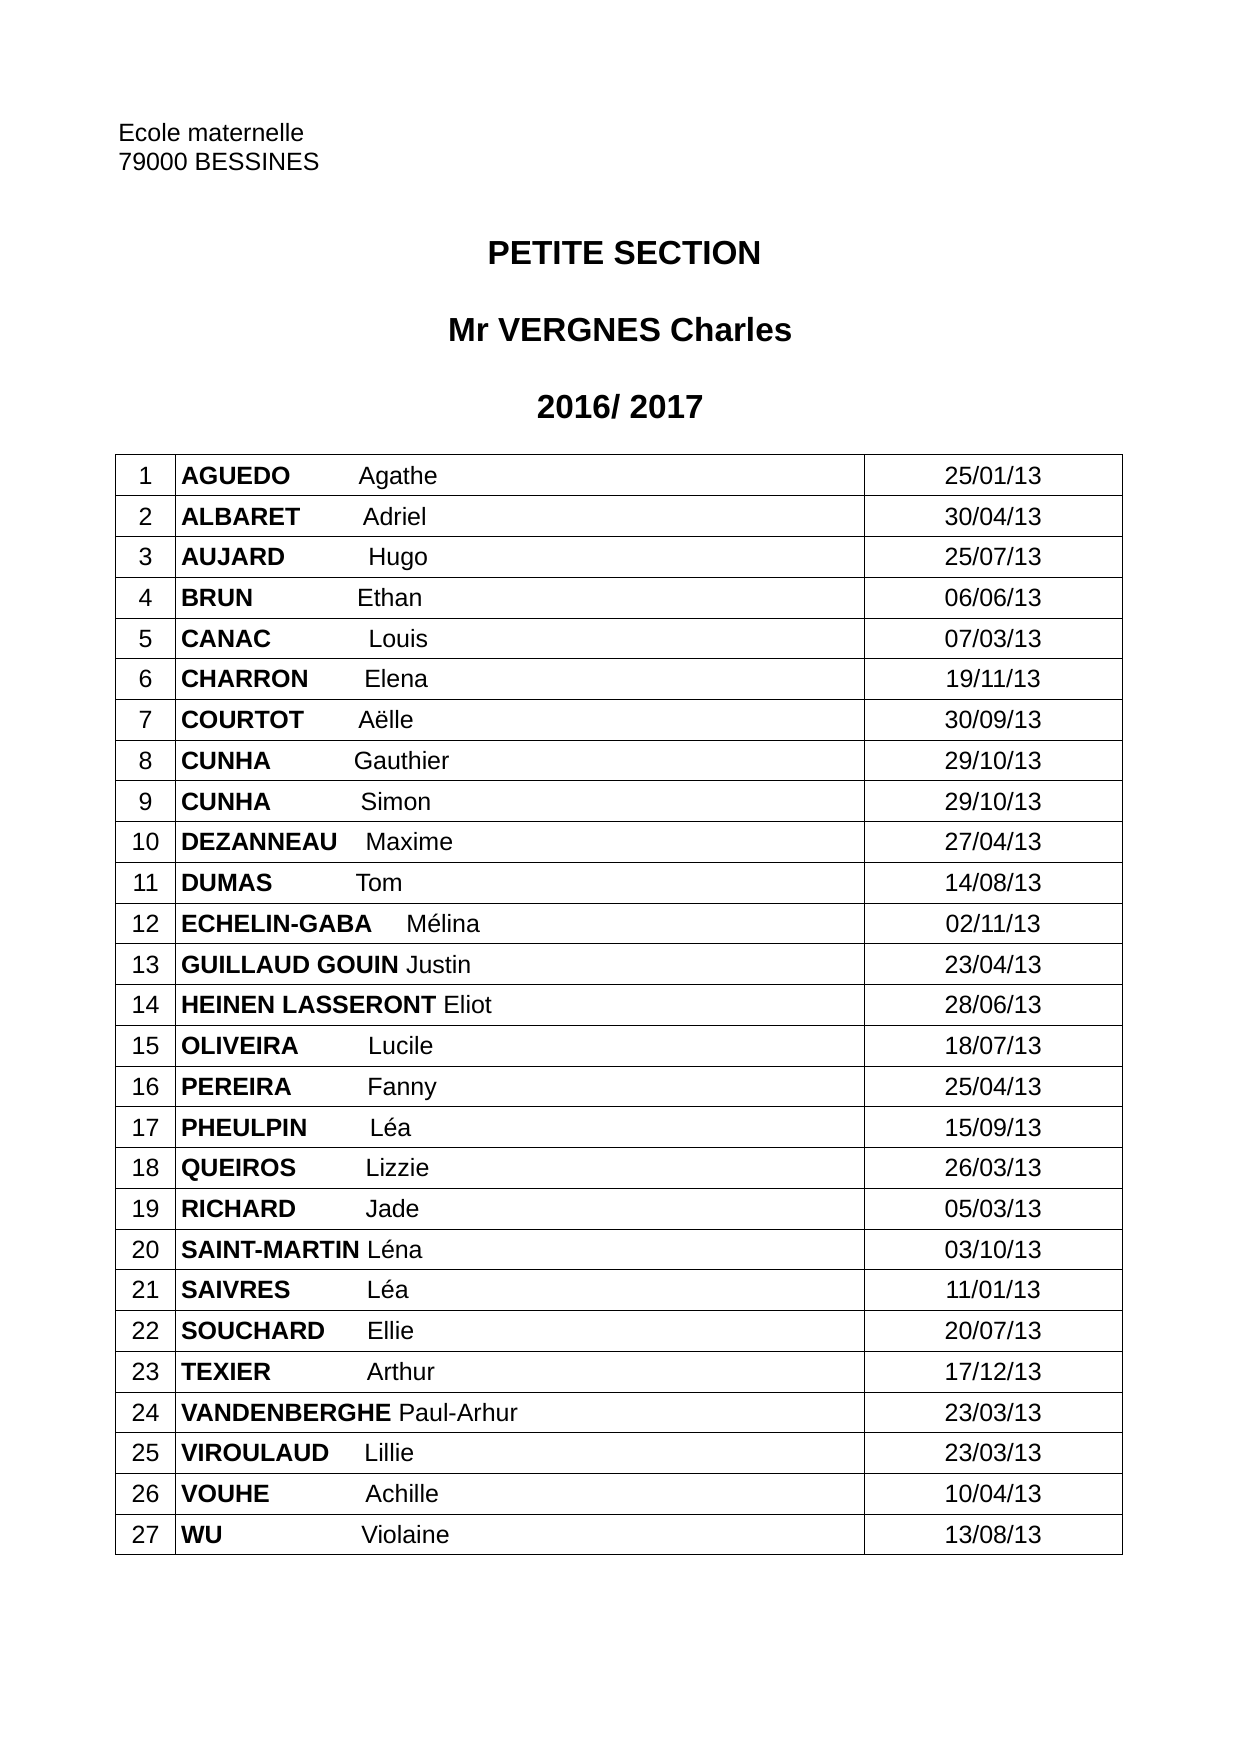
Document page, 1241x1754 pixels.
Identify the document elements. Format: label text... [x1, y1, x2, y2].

table_cell 07/03/13 [865, 619, 1122, 658]
table_cell 8 [116, 741, 175, 780]
table_header 25/01/13 [865, 455, 1122, 495]
table_cell 27/04/13 [865, 822, 1122, 862]
table_cell 30/04/13 [865, 496, 1122, 536]
table_cell 23/04/13 [865, 944, 1122, 984]
table_cell 30/09/13 [865, 700, 1122, 740]
table_cell VOUHE Achille [176, 1474, 864, 1513]
table_cell 25/07/13 [865, 537, 1122, 577]
table_cell 11/01/13 [865, 1270, 1122, 1310]
table_cell 23/03/13 [865, 1393, 1122, 1432]
table_cell GUILLAUD GOUIN Justin [176, 944, 864, 984]
table_cell CUNHA Simon [176, 781, 864, 821]
table_cell 16 [116, 1067, 175, 1106]
table_cell AUJARD Hugo [176, 537, 864, 577]
table_cell 14 [116, 985, 175, 1025]
table_header AGUEDO Agathe [176, 455, 864, 495]
table_cell 10 [116, 822, 175, 862]
table_cell 9 [116, 781, 175, 821]
table_cell DEZANNEAU Maxime [176, 822, 864, 862]
table_cell 22 [116, 1311, 175, 1351]
table_cell 05/03/13 [865, 1189, 1122, 1228]
table_cell DUMAS Tom [176, 863, 864, 903]
table_cell 02/11/13 [865, 904, 1122, 943]
table_cell 15/09/13 [865, 1107, 1122, 1147]
table_cell CUNHA Gauthier [176, 741, 864, 780]
table_cell 18 [116, 1148, 175, 1188]
text Mr VERGNES Charles [118, 310, 1122, 348]
table_cell BRUN Ethan [176, 578, 864, 617]
table_cell SAIVRES Léa [176, 1270, 864, 1310]
table_cell 26/03/13 [865, 1148, 1122, 1188]
table_cell 4 [116, 578, 175, 617]
table_cell PHEULPIN Léa [176, 1107, 864, 1147]
table_cell 25 [116, 1433, 175, 1473]
text PETITE SECTION [118, 233, 1122, 272]
table_cell ECHELIN-GABA Mélina [176, 904, 864, 943]
table_cell 14/08/13 [865, 863, 1122, 903]
table_cell 7 [116, 700, 175, 740]
table_cell 03/10/13 [865, 1230, 1122, 1269]
table_cell COURTOT Aëlle [176, 700, 864, 740]
table_cell 23/03/13 [865, 1433, 1122, 1473]
table_cell 29/10/13 [865, 741, 1122, 780]
table_cell 15 [116, 1026, 175, 1066]
table_cell 29/10/13 [865, 781, 1122, 821]
table_cell TEXIER Arthur [176, 1352, 864, 1391]
table_cell 27 [116, 1515, 175, 1554]
table_cell HEINEN LASSERONT Eliot [176, 985, 864, 1025]
table_cell WU Violaine [176, 1515, 864, 1554]
table_cell 24 [116, 1393, 175, 1432]
table_cell 17 [116, 1107, 175, 1147]
table_cell SOUCHARD Ellie [176, 1311, 864, 1351]
table_cell SAINT-MARTIN Léna [176, 1230, 864, 1269]
table_cell 06/06/13 [865, 578, 1122, 617]
table_cell 12 [116, 904, 175, 943]
table_cell 26 [116, 1474, 175, 1513]
table_cell 18/07/13 [865, 1026, 1122, 1066]
table_cell 21 [116, 1270, 175, 1310]
table_cell 19 [116, 1189, 175, 1228]
table_cell OLIVEIRA Lucile [176, 1026, 864, 1066]
table_cell VANDENBERGHE Paul-Arhur [176, 1393, 864, 1432]
table_cell 25/04/13 [865, 1067, 1122, 1106]
table_cell 13 [116, 944, 175, 984]
table_cell 2 [116, 496, 175, 536]
table_header 1 [116, 455, 175, 495]
table_cell 28/06/13 [865, 985, 1122, 1025]
text 2016/ 2017 [118, 387, 1122, 425]
table_cell ALBARET Adriel [176, 496, 864, 536]
table_cell 20/07/13 [865, 1311, 1122, 1351]
table_cell 5 [116, 619, 175, 658]
table_cell CHARRON Elena [176, 659, 864, 699]
table_cell 13/08/13 [865, 1515, 1122, 1554]
table_cell 3 [116, 537, 175, 577]
text Ecole maternelle [118, 118, 1122, 147]
table_cell VIROULAUD Lillie [176, 1433, 864, 1473]
table_cell 10/04/13 [865, 1474, 1122, 1513]
table_cell QUEIROS Lizzie [176, 1148, 864, 1188]
table_cell 11 [116, 863, 175, 903]
table_cell RICHARD Jade [176, 1189, 864, 1228]
table_cell 23 [116, 1352, 175, 1391]
table_cell CANAC Louis [176, 619, 864, 658]
table_cell 17/12/13 [865, 1352, 1122, 1391]
table_cell PEREIRA Fanny [176, 1067, 864, 1106]
table_cell 6 [116, 659, 175, 699]
text 79000 BESSINES [118, 147, 1122, 176]
table_cell 19/11/13 [865, 659, 1122, 699]
table_cell 20 [116, 1230, 175, 1269]
